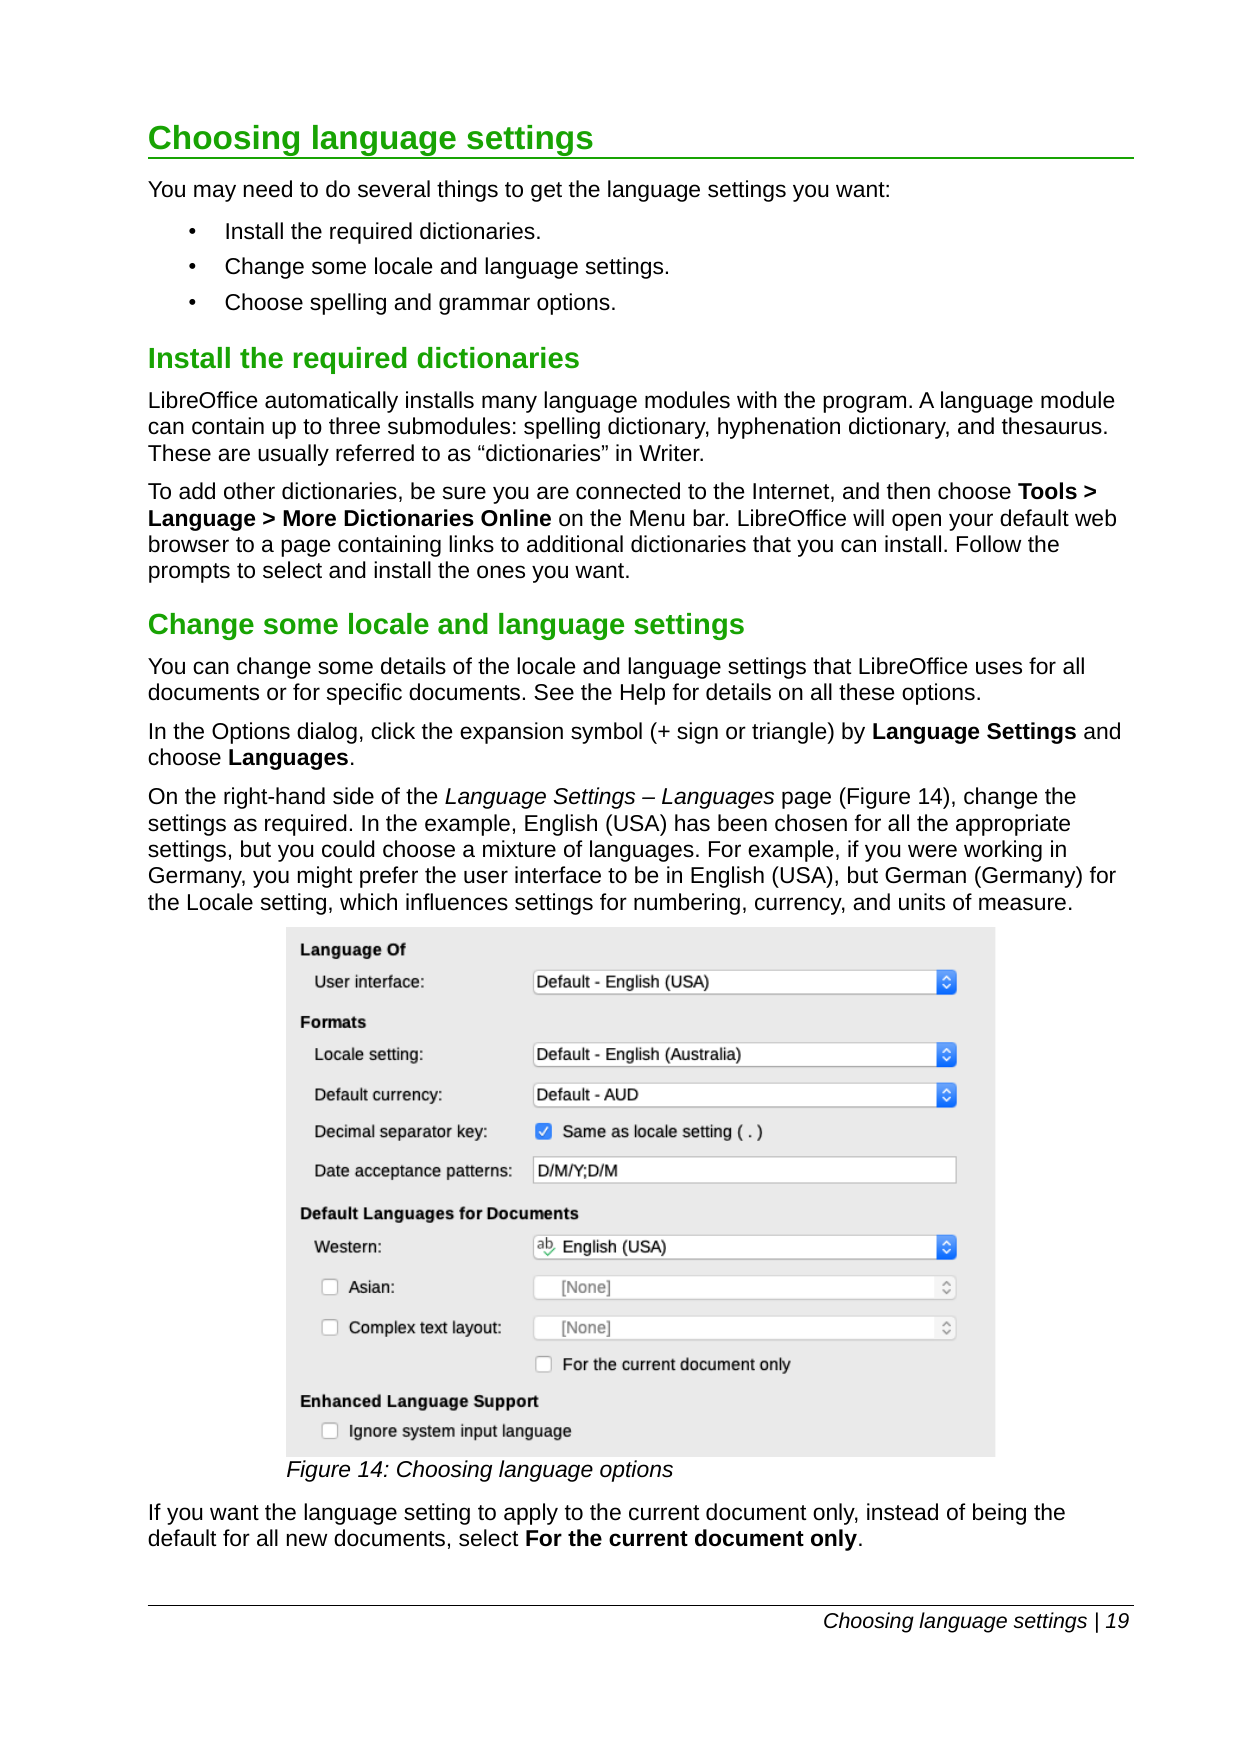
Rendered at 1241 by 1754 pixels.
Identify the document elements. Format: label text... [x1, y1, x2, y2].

subtitle Choosing language settings [148, 118, 1134, 157]
list You may need to do several things to get the language settings you want: [148, 176, 1134, 203]
text Figure 14: Choosing language options [286, 1457, 996, 1483]
subtitle Change some locale and language settings [148, 607, 1134, 641]
picture [286, 927, 996, 1457]
text You can change some details of the locale and language settings that LibreOffice uses for all documents or for specific documents. See the Help for details on all these options. [148, 653, 1134, 705]
text On the right-hand side of the Language Settings – Languages page (Figure 14), change the settings as required. In the example, English (USA) has been chosen for all the appropriate settings, but you could choose a mixture of languages. For example, if you were working in Germany, you might prefer the user interface to be in English (USA), but German (Germany) for the Locale setting, which influences settings for numbering, currency, and units of measure. [148, 783, 1134, 915]
list Choose spelling and grammar options. [185, 286, 1134, 318]
text If you want the language setting to apply to the current document only, instead of being the default for all new documents, select For the current document only. [148, 1499, 1134, 1552]
text In the Options dialog, click the expansion symbol (+ sign or triangle) by Language Settings and choose Languages. [148, 718, 1134, 771]
text LibreOffice automatically installs many language modules with the program. A language module can contain up to three submodules: spelling dictionary, hyphenation dictionary, and thesaurus. These are usually referred to as “dictionaries” in Writer. [148, 387, 1134, 466]
subtitle Install the required dictionaries [148, 341, 1134, 375]
list Change some locale and language settings. [185, 250, 1134, 280]
list Install the required dictionaries. [185, 215, 1134, 244]
text To add other dictionaries, be sure you are connected to the Internet, and then choose Tools > Language > More Dictionaries Online on the Menu bar. LibreOffice will open your default web browser to a page containing links to additional dictionaries that you can install. Follow the prompts to select and install the ones you want. [148, 478, 1134, 584]
